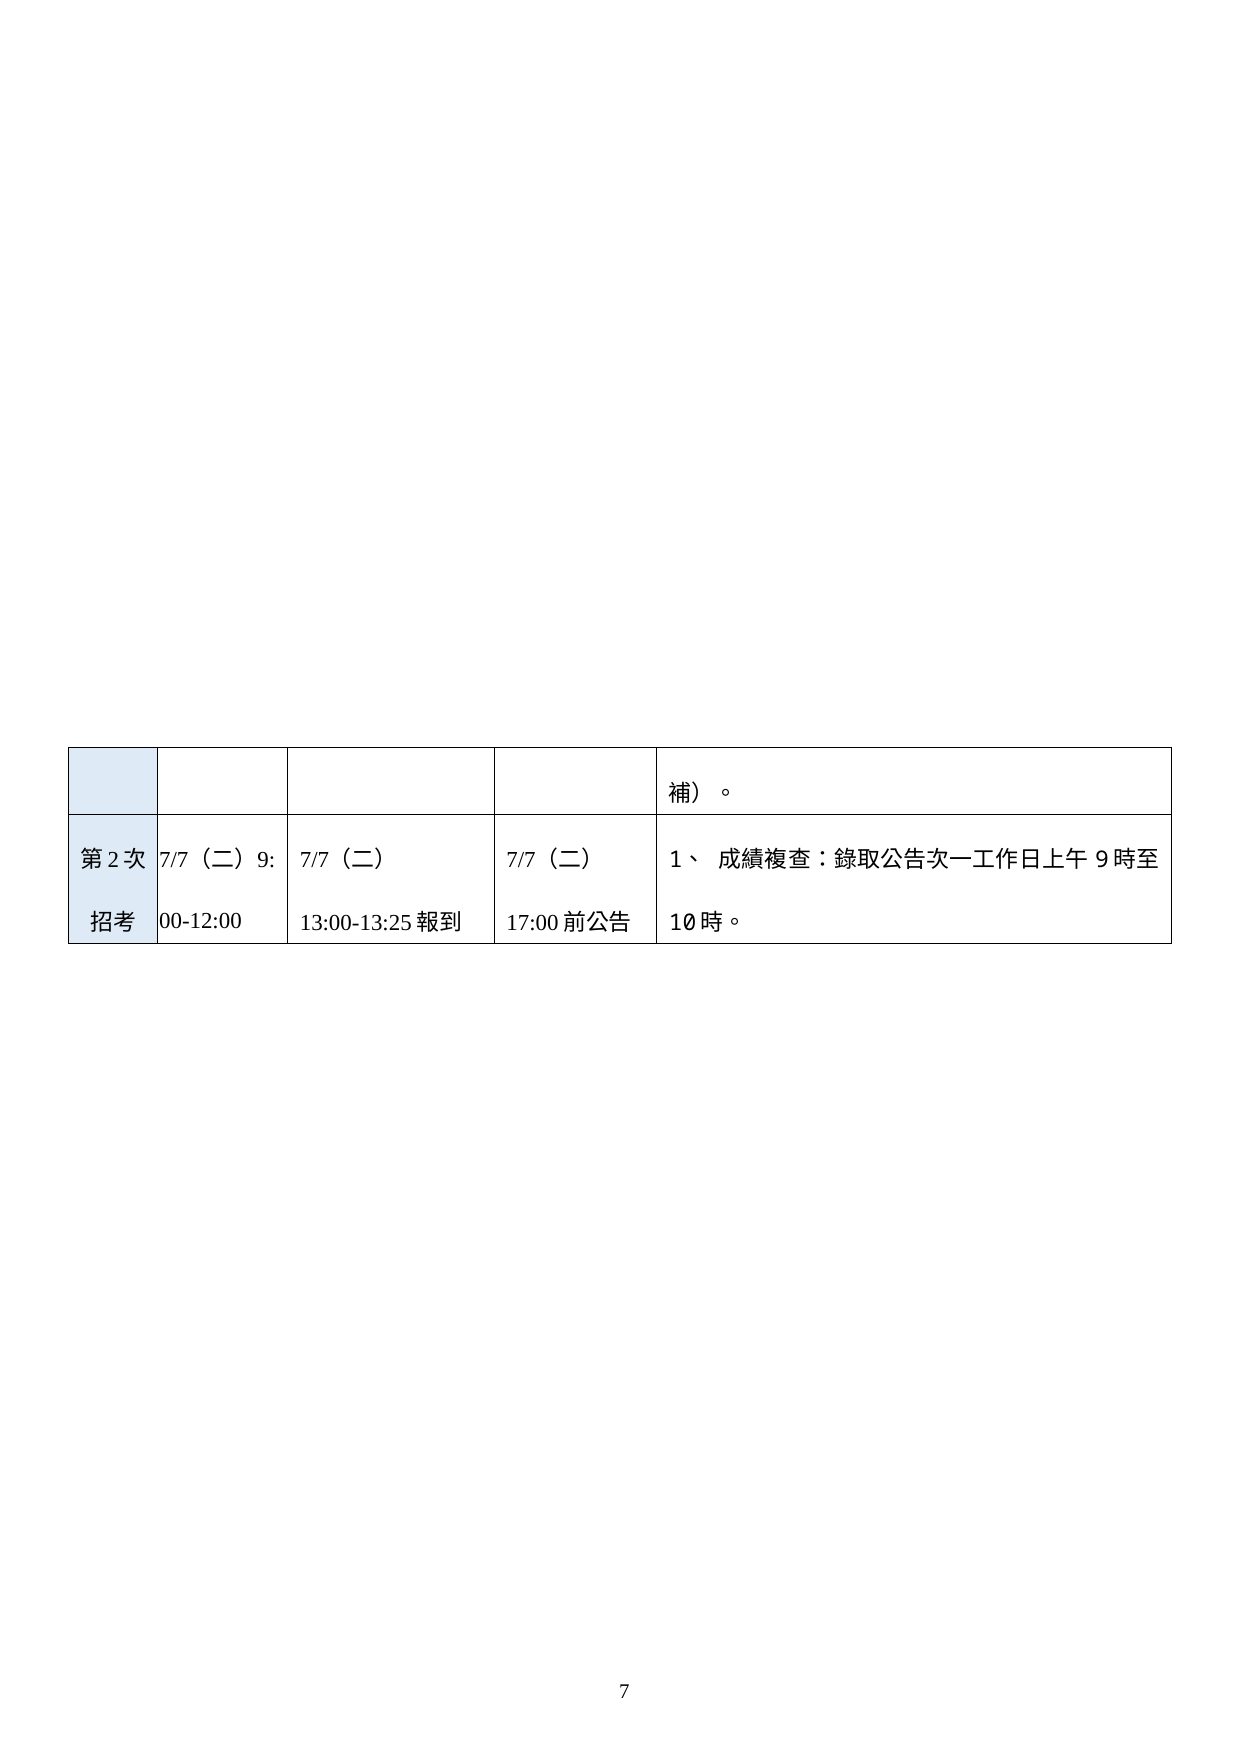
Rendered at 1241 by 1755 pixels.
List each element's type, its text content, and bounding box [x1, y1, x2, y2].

table_cell 第2次 招考 [69, 815, 157, 943]
table_cell 成績複查：錄取公告次一工作日上午9時至10時。 錄取人員報到：錄取公告次一工作日上午10時至12時（逾時以棄權論，由備取者依序遞補）。 [657, 815, 1171, 943]
table_cell 成績複查：錄取公告次一工作日上午9時至10時。 錄取人員報到：錄取公告次一工作日上午10時至12時（逾時以棄權論，由備取者依序遞補）。 [657, 748, 1171, 814]
table_cell [288, 748, 494, 814]
table_cell 7/7（二） 13:00-13:25報到 [288, 815, 494, 943]
table_cell [69, 748, 157, 814]
table_cell 7/7（二） 17:00前公告 [495, 815, 656, 943]
table_cell [495, 748, 656, 814]
table_cell [158, 748, 287, 814]
table_cell 7/7（二）9:00-12:00 [158, 815, 287, 943]
